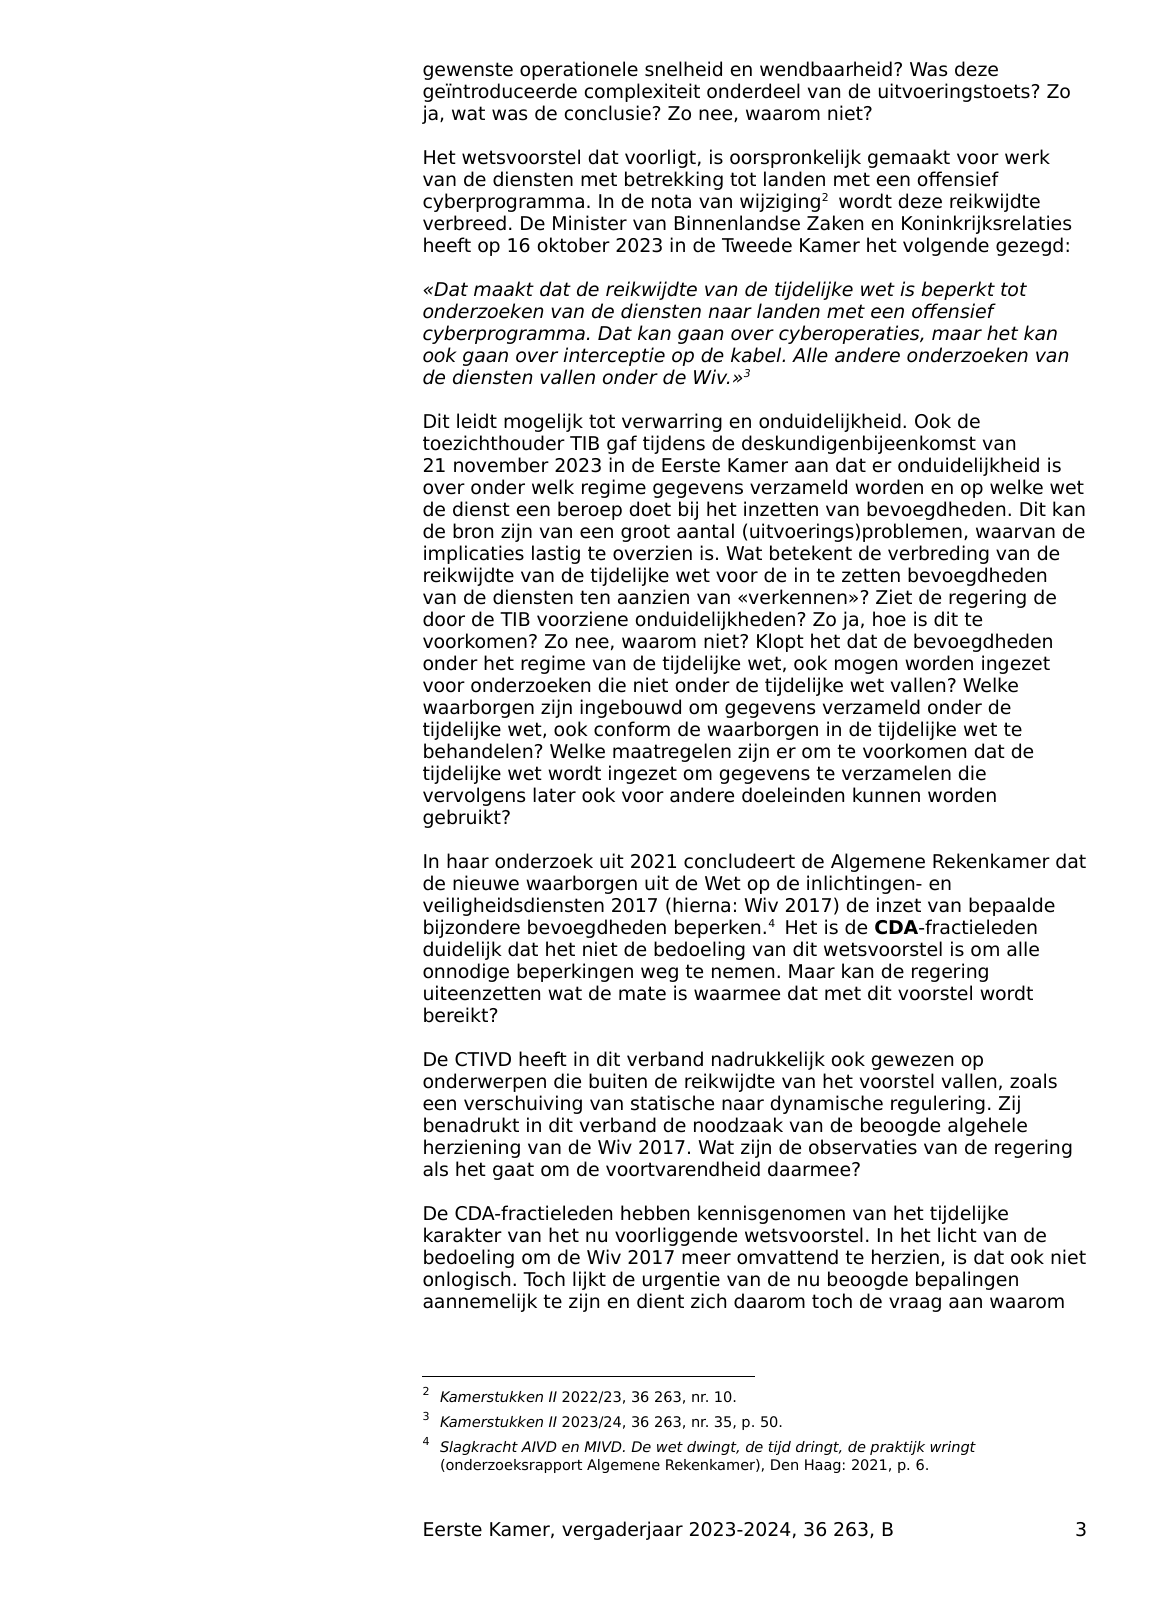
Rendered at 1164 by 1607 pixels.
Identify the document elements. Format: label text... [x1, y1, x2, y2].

text Het wetsvoorstel dat voorligt, is oorspronkelijk gemaakt voor werk van de diensten met betrekking tot landen met een offensief cyberprogramma. In de nota van wijziging wordt deze reikwijdte verbreed. De Minister van Binnenlandse Zaken en Koninkrijksrelaties heeft op 16 oktober 2023 in de Tweede Kamer het volgende gezegd: [422, 147, 1087, 257]
text Dit leidt mogelijk tot verwarring en onduidelijkheid. Ook de toezichthouder TIB gaf tijdens de deskundigenbijeenkomst van 21 november 2023 in de Eerste Kamer aan dat er onduidelijkheid is over onder welk regime gegevens verzameld worden en op welke wet de dienst een beroep doet bij het inzetten van bevoegdheden. Dit kan de bron zijn van een groot aantal (uitvoerings)problemen, waarvan de implicaties lastig te overzien is. Wat betekent de verbreding van de reikwijdte van de tijdelijke wet voor de in te zetten bevoegdheden van de diensten ten aanzien van «verkennen»? Ziet de regering de door de TIB voorziene onduidelijkheden? Zo ja, hoe is dit te voorkomen? Zo nee, waarom niet? Klopt het dat de bevoegdheden onder het regime van de tijdelijke wet, ook mogen worden ingezet voor onderzoeken die niet onder de tijdelijke wet vallen? Welke waarborgen zijn ingebouwd om gegevens verzameld onder de tijdelijke wet, ook conform de waarborgen in de tijdelijke wet te behandelen? Welke maatregelen zijn er om te voorkomen dat de tijdelijke wet wordt ingezet om gegevens te verzamelen die vervolgens later ook voor andere doeleinden kunnen worden gebruikt? [422, 411, 1087, 829]
text Kamerstukken II 2023/24, 36 263, nr. 35, p. 50. [422, 1410, 1087, 1432]
text «Dat maakt dat de reikwijdte van de tijdelijke wet is beperkt tot onderzoeken van de diensten naar landen met een offensief cyberprogramma. Dat kan gaan over cyberoperaties, maar het kan ook gaan over interceptie op de kabel. Alle andere onderzoeken van de diensten vallen onder de Wiv.» [422, 279, 1087, 389]
text De CDA-fractieleden hebben kennisgenomen van het tijdelijke karakter van het nu voorliggende wetsvoorstel. In het licht van de bedoeling om de Wiv 2017 meer omvattend te herzien, is dat ook niet onlogisch. Toch lijkt de urgentie van de nu beoogde bepalingen aannemelijk te zijn en dient zich daarom toch de vraag aan waarom [422, 1203, 1087, 1313]
text De CTIVD heeft in dit verband nadrukkelijk ook gewezen op onderwerpen die buiten de reikwijdte van het voorstel vallen, zoals een verschuiving van statische naar dynamische regulering. Zij benadrukt in dit verband de noodzaak van de beoogde algehele herziening van de Wiv 2017. Wat zijn de observaties van de regering als het gaat om de voortvarendheid daarmee? [422, 1049, 1087, 1181]
text gewenste operationele snelheid en wendbaarheid? Was deze geïntroduceerde complexiteit onderdeel van de uitvoeringstoets? Zo ja, wat was de conclusie? Zo nee, waarom niet? [422, 59, 1087, 125]
text Kamerstukken II 2022/23, 36 263, nr. 10. [422, 1385, 1087, 1407]
text Slagkracht AIVD en MIVD. De wet dwingt, de tijd dringt, de praktijk wringt (onderzoeksrapport Algemene Rekenkamer), Den Haag: 2021, p. 6. [422, 1435, 1087, 1474]
text In haar onderzoek uit 2021 concludeert de Algemene Rekenkamer dat de nieuwe waarborgen uit de Wet op de inlichtingen- en veiligheidsdiensten 2017 (hierna: Wiv 2017) de inzet van bepaalde bijzondere bevoegdheden beperken. Het is de CDA-fractieleden duidelijk dat het niet de bedoeling van dit wetsvoorstel is om alle onnodige beperkingen weg te nemen. Maar kan de regering uiteenzetten wat de mate is waarmee dat met dit voorstel wordt bereikt? [422, 851, 1087, 1027]
